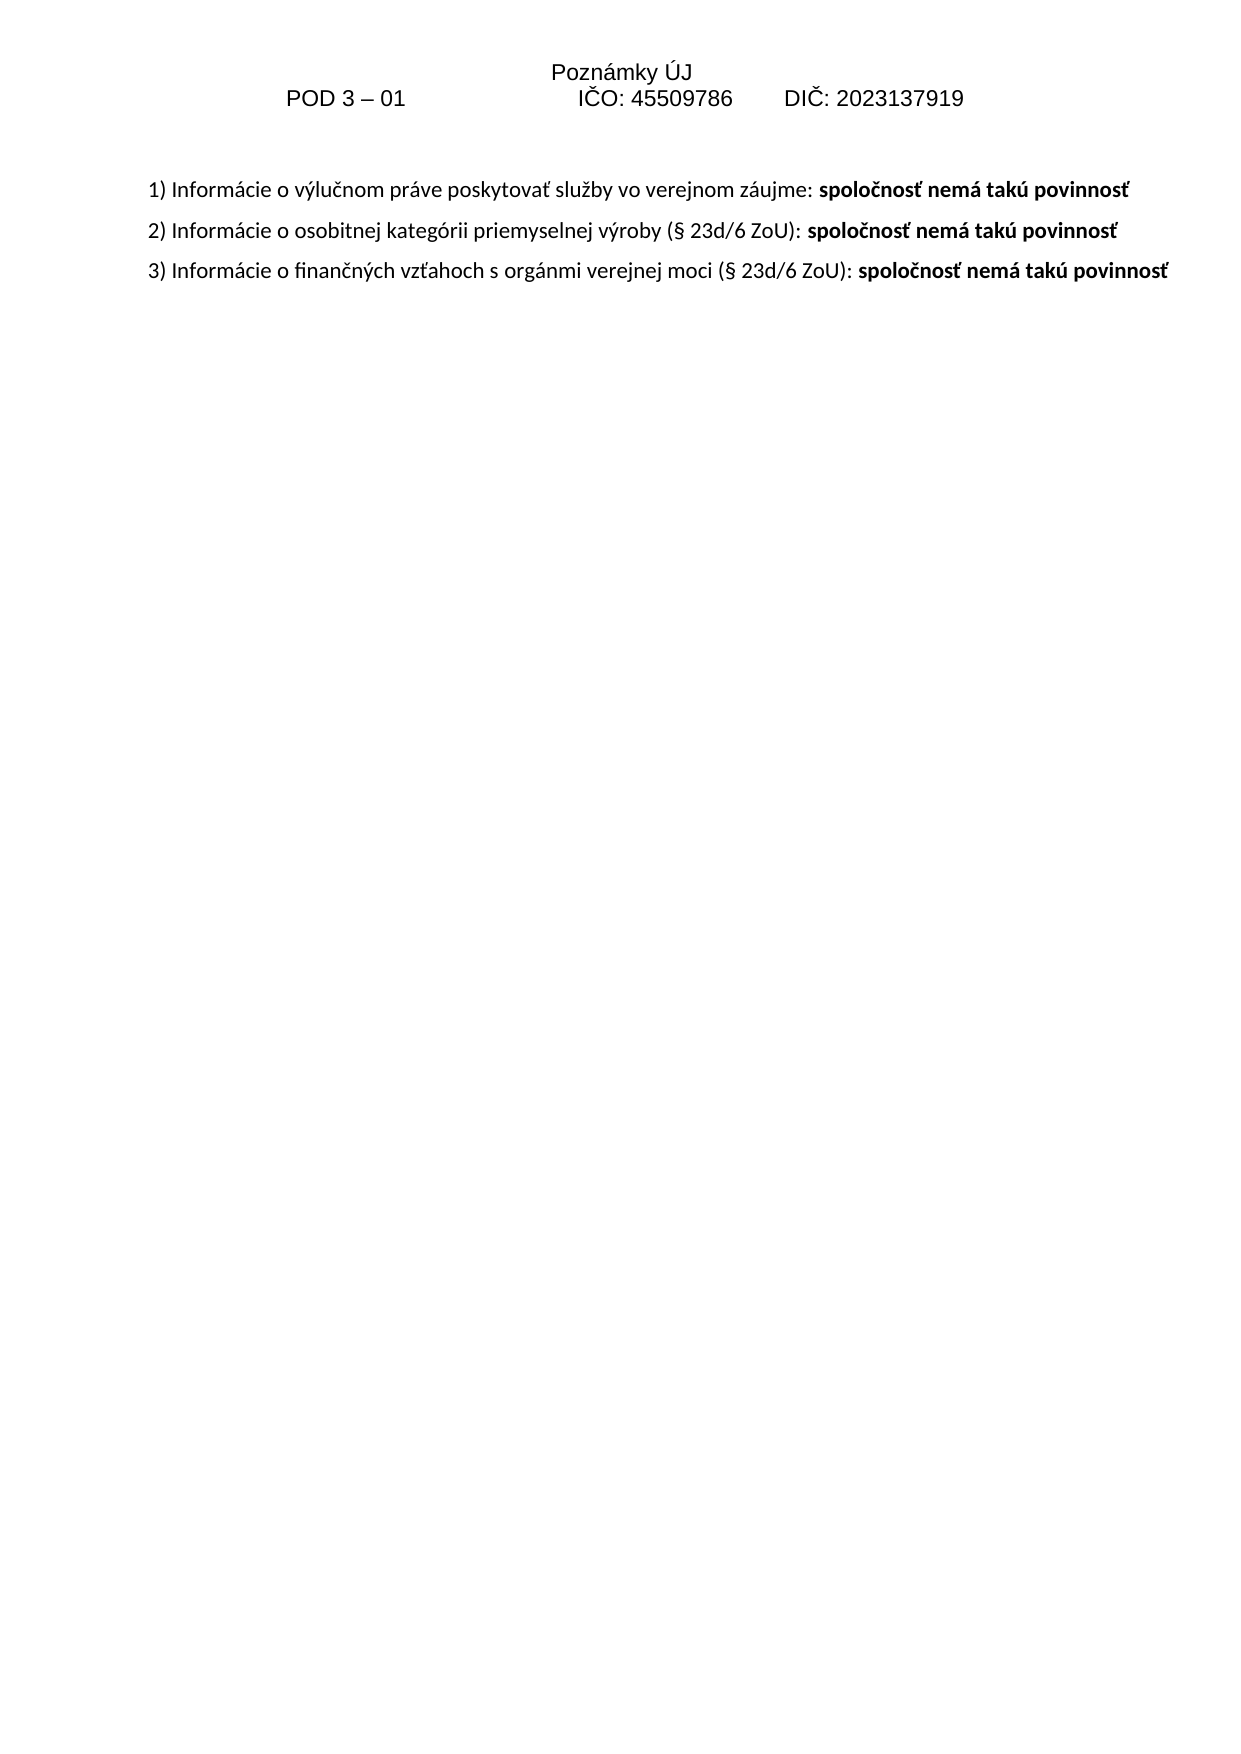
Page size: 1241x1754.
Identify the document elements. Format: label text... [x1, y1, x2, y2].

text 2) Informácie o osobitnej kategórii priemyselnej výroby (§ 23d/6 ZoU): spoločnosť nemá takú povinnosť [148, 216, 1186, 244]
text 1) Informácie o výlučnom práve poskytovať služby vo verejnom záujme: spoločnosť nemá takú povinnosť [148, 176, 1186, 204]
text 3) Informácie o finančných vzťahoch s orgánmi verejnej moci (§ 23d/6 ZoU): spoločnosť nemá takú povinnosť [148, 257, 1186, 285]
